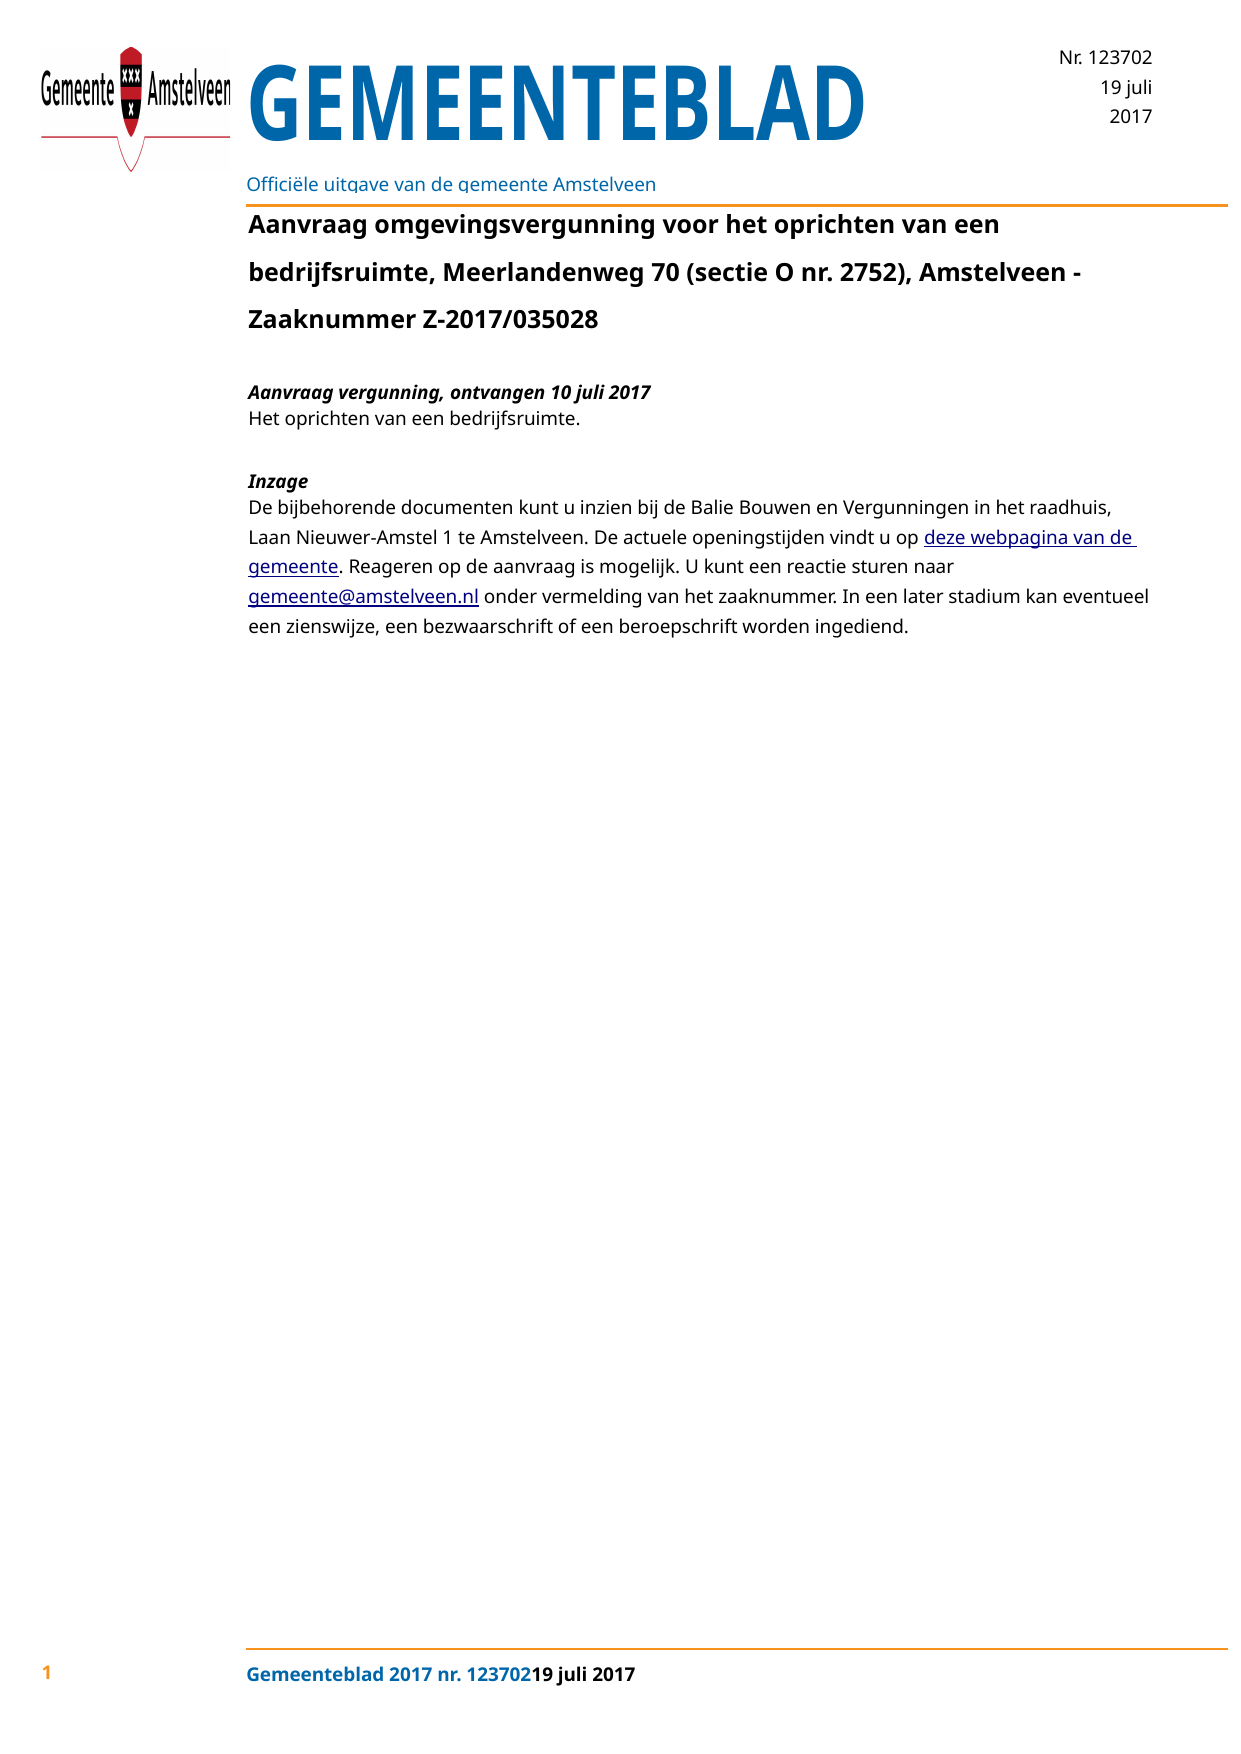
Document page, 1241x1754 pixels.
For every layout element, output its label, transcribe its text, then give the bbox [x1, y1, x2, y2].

text Het oprichten van een bedrijfsruimte. [248, 405, 1152, 431]
text Aanvraag omgevingsvergunning voor het oprichten van een bedrijfsruimte, Meerlandenweg 70 (sectie O nr. 2752), Amstelveen - Zaaknummer Z-2017/035028 [248, 207, 1152, 336]
text De bijbehorende documenten kunt u inzien bij de Balie Bouwen en Vergunningen in het raadhuis, Laan Nieuwer-Amstel 1 te Amstelveen. De actuele openingstijden vindt u op deze webpagina van de gemeente. Reageren op de aanvraag is mogelijk. U kunt een reactie sturen naar gemeente@amstelveen.nl onder vermelding van het zaaknummer. In een later stadium kan eventueel een zienswijze, een bezwaarschrift of een beroepschrift worden ingediend. [248, 494, 1152, 638]
text Inzage [248, 469, 1152, 494]
picture [41, 47, 231, 172]
text Aanvraag vergunning, ontvangen 10 juli 2017 [248, 379, 1152, 405]
